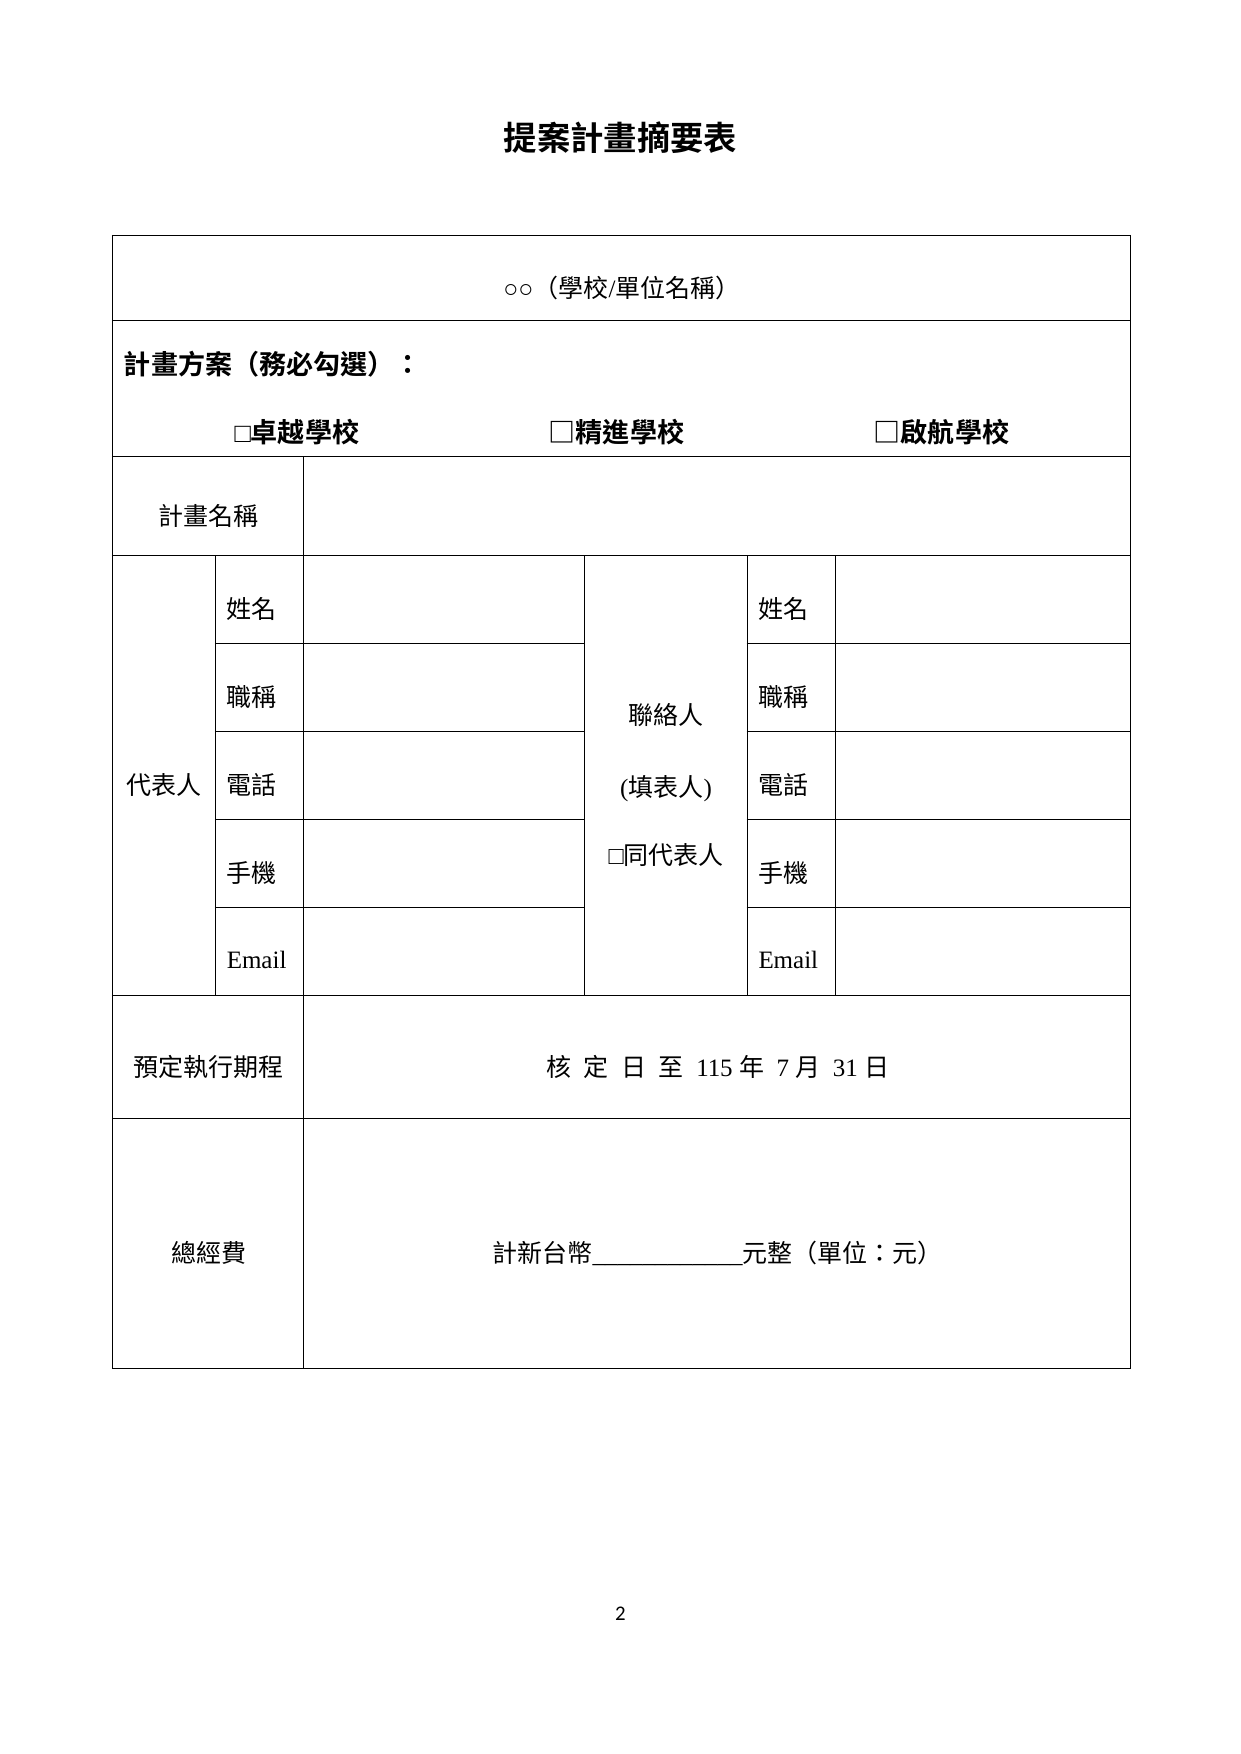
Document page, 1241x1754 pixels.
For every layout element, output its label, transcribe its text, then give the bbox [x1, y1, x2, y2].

table_cell 計新台幣____________元整（單位：元） [304, 1119, 1130, 1368]
table_cell 聯絡人 (填表人) □同代表人 [585, 556, 747, 995]
table_cell [304, 457, 1130, 555]
table_cell 計畫名稱 [113, 457, 303, 555]
table_cell 職稱 [216, 644, 303, 731]
table_cell 電話 [216, 732, 303, 819]
table_cell 代表人 [113, 556, 215, 995]
table_cell [836, 556, 1130, 643]
table_cell [304, 908, 584, 995]
table_cell [304, 644, 584, 731]
table_cell [304, 732, 584, 819]
table_cell 手機 [748, 820, 835, 907]
table_cell 總經費 [113, 1119, 303, 1368]
table_cell 姓名 [216, 556, 303, 643]
table_cell 核 定 日 至 115 年 7 月 31 日 [304, 996, 1130, 1118]
table_cell [836, 732, 1130, 819]
table_cell 手機 [216, 820, 303, 907]
table_cell [304, 820, 584, 907]
table_cell [304, 556, 584, 643]
table_cell 姓名 [748, 556, 835, 643]
table_cell Email [216, 908, 303, 995]
table_cell Email [748, 908, 835, 995]
table_cell 職稱 [748, 644, 835, 731]
table_cell 計畫方案（務必勾選）： □卓越學校 □精進學校 □啟航學校 [113, 321, 1130, 456]
table_cell 電話 [748, 732, 835, 819]
table_cell 預定執行期程 [113, 996, 303, 1118]
table_cell [836, 644, 1130, 731]
text 提案計畫摘要表 [112, 94, 1128, 157]
table_header ○○（學校/單位名稱） [113, 236, 1130, 320]
table_cell [836, 908, 1130, 995]
table_cell [836, 820, 1130, 907]
